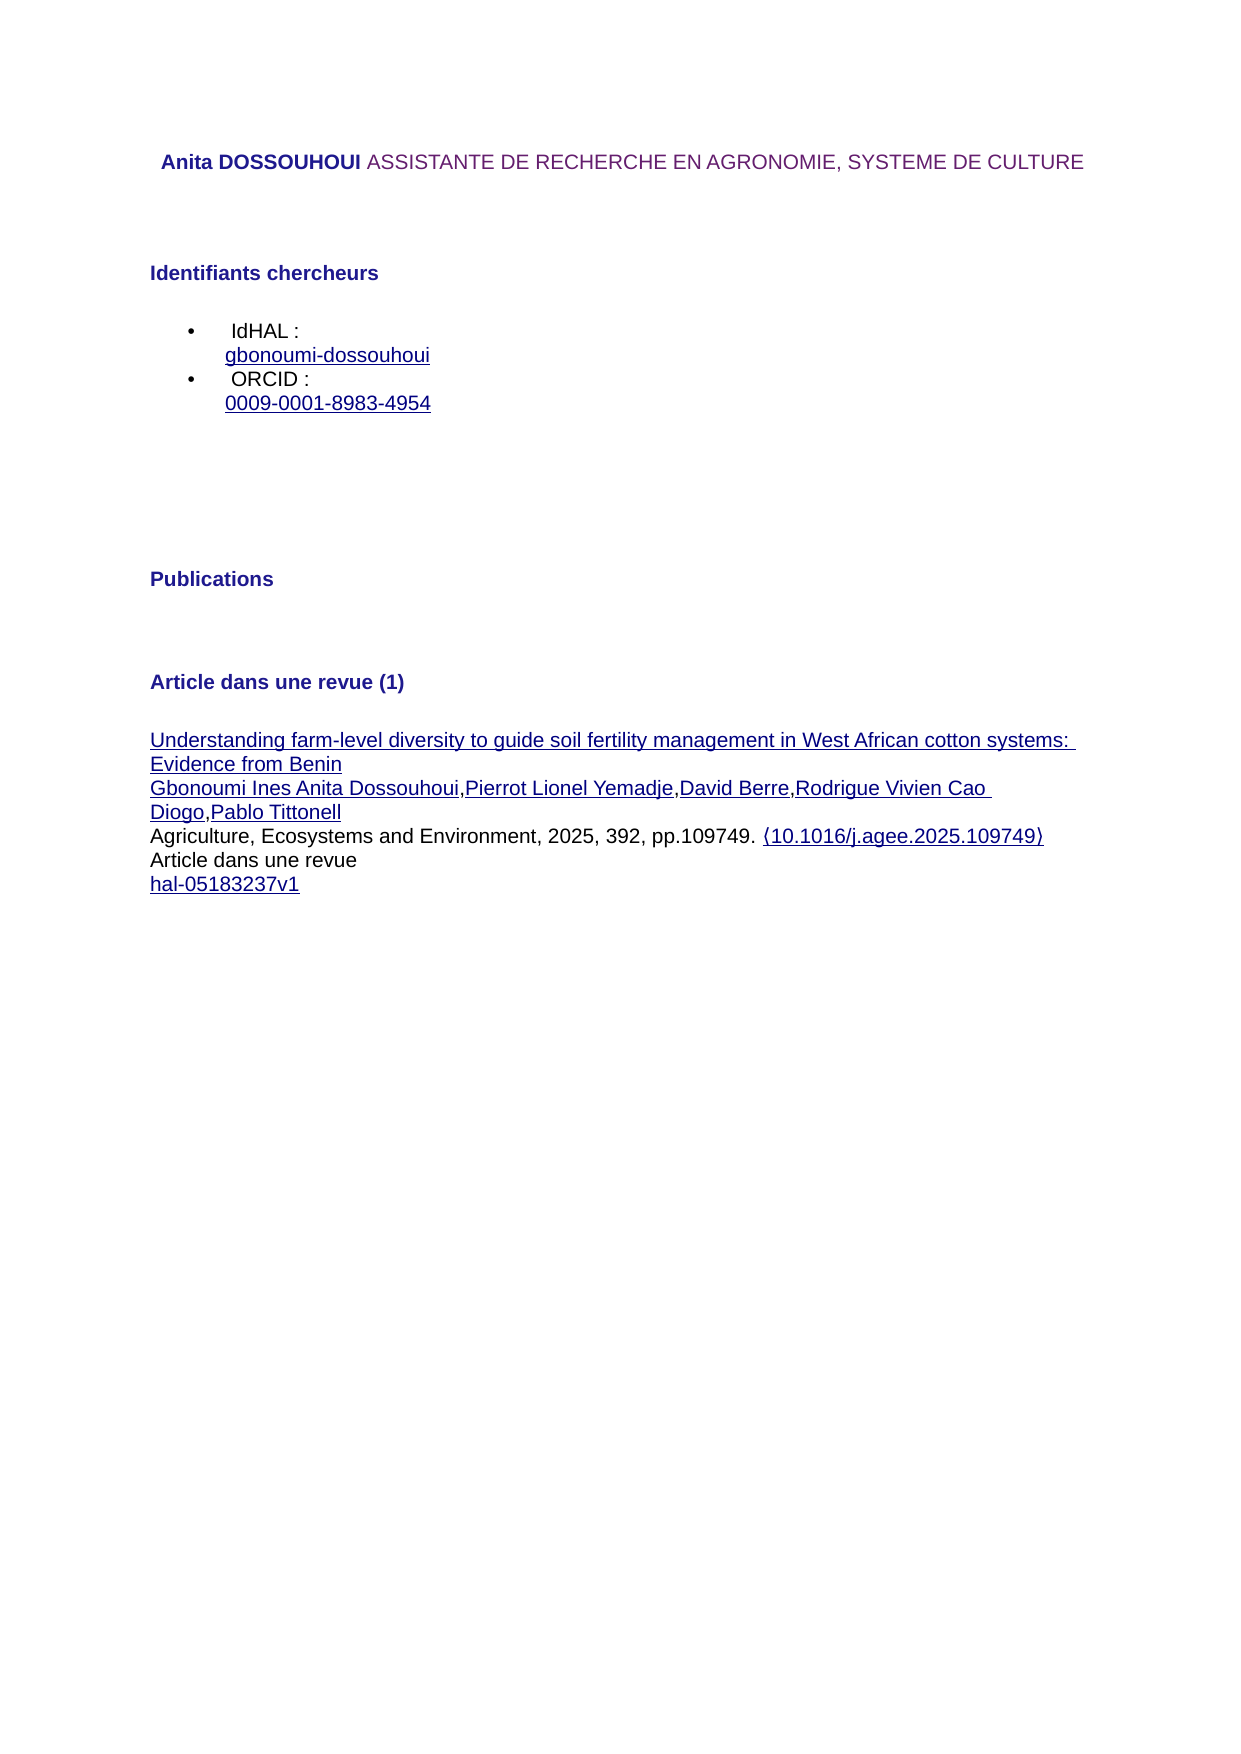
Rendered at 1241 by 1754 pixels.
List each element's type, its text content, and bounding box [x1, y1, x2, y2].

list IdHAL : [187, 319, 1090, 343]
table_header Understanding farm-level diversity to guide soil fertility management in West African cotton systems: Evidence from Benin Gbonoumi Ines Anita Dossouhoui,Pierrot Lionel Yemadje,David Berre,Rodrigue Vivien Cao Diogo,Pablo Tittonell Agriculture, Ecosystems and Environment, 2025, 392, pp.109749. ⟨10.1016/j.agee.2025.109749⟩ Article dans une revue hal-05183237v1 [150, 728, 1090, 896]
subtitle Article dans une revue (1) [150, 670, 1090, 694]
list 0009-0001-8983-4954 [187, 391, 1090, 414]
subtitle Identifiants chercheurs [150, 260, 1090, 284]
list ORCID : [187, 367, 1090, 391]
subtitle Anita DOSSOUHOUI ASSISTANTE DE RECHERCHE EN AGRONOMIE, SYSTEME DE CULTURE [150, 150, 1090, 174]
subtitle Publications [150, 567, 1090, 591]
list gbonoumi-dossouhoui [187, 343, 1090, 367]
